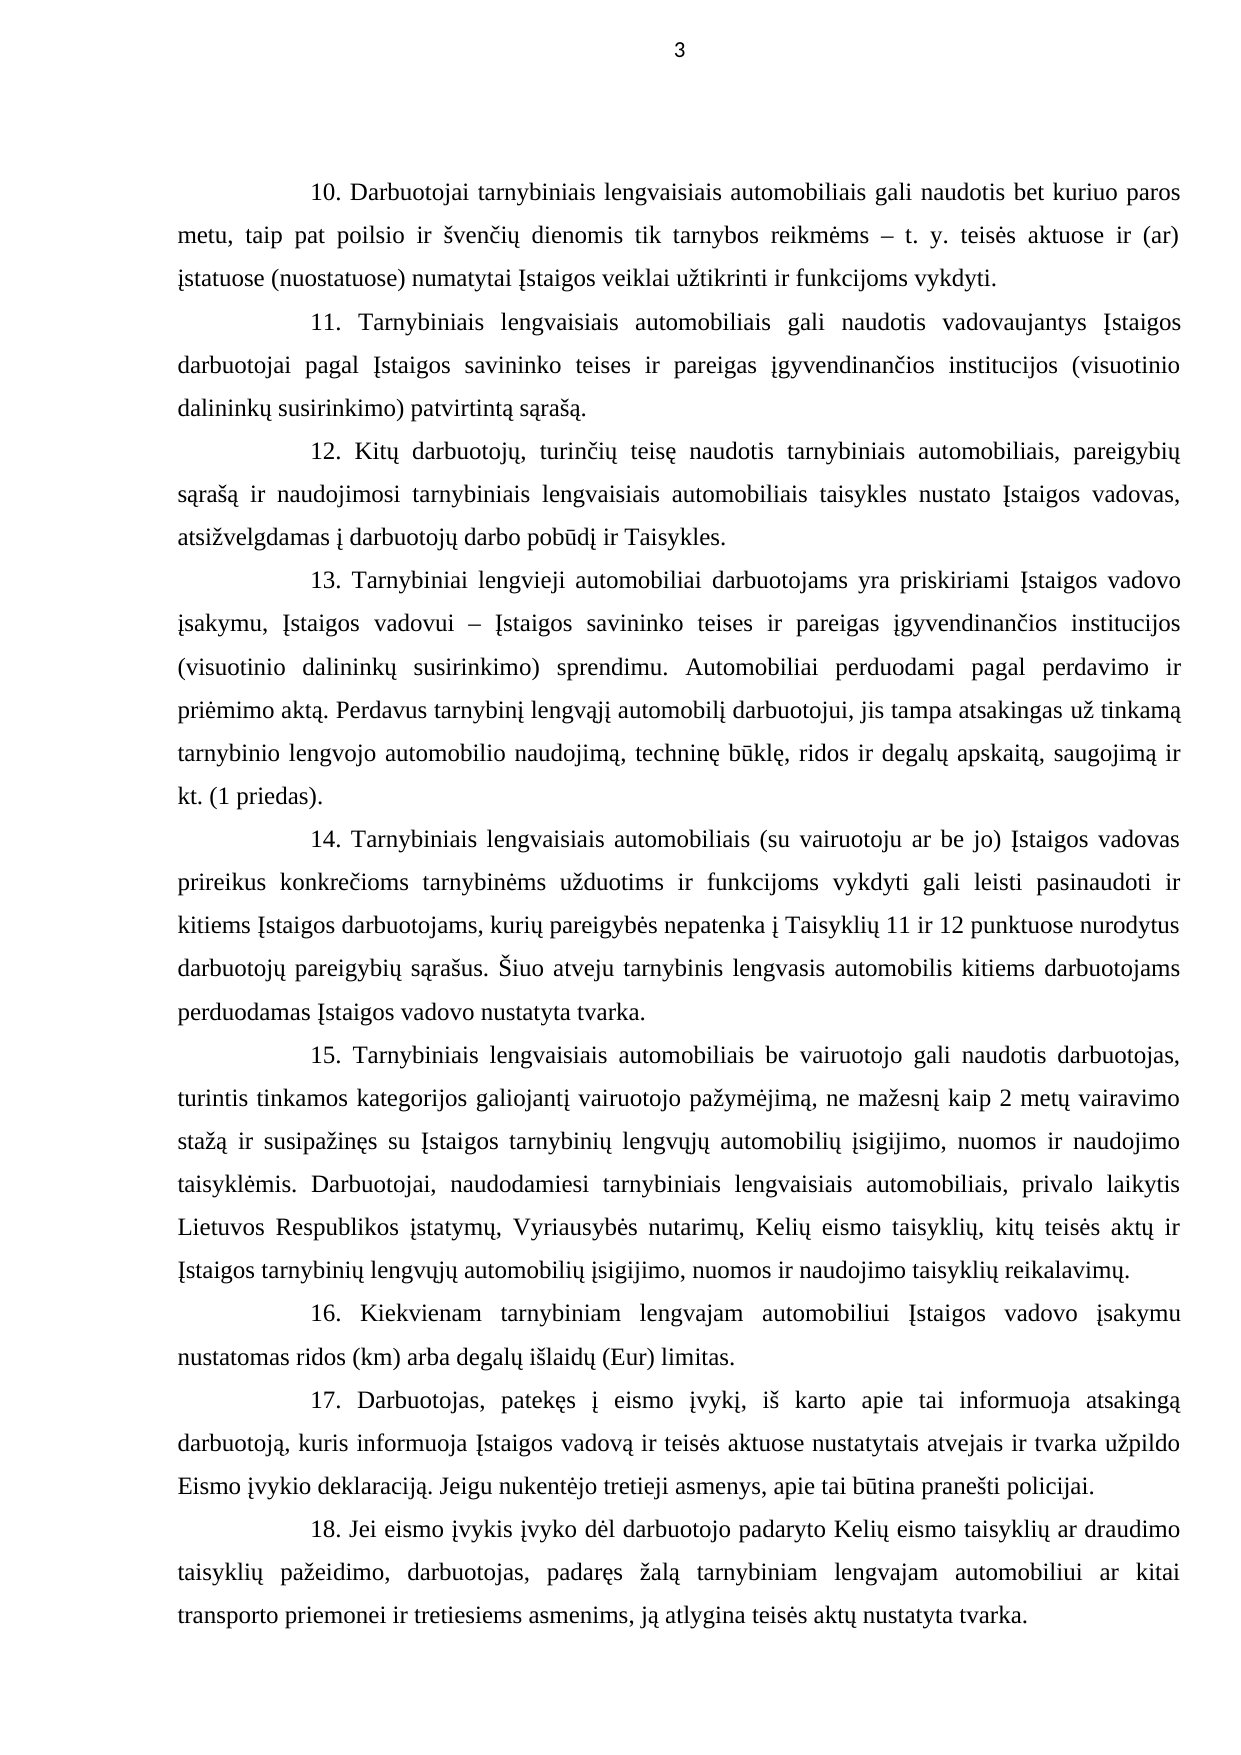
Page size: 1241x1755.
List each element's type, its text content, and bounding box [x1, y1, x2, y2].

text 17. Darbuotojas, patekęs į eismo įvykį, iš karto apie tai informuoja atsakingą darbuotoją, kuris informuoja Įstaigos vadovą ir teisės aktuose nustatytais atvejais ir tvarka užpildo Eismo įvykio deklaraciją. Jeigu nukentėjo tretieji asmenys, apie tai būtina pranešti policijai. [177, 1385, 1181, 1500]
text 12. Kitų darbuotojų, turinčių teisę naudotis tarnybiniais automobiliais, pareigybių sąrašą ir naudojimosi tarnybiniais lengvaisiais automobiliais taisykles nustato Įstaigos vadovas, atsižvelgdamas į darbuotojų darbo pobūdį ir Taisykles. [177, 436, 1181, 551]
text 13. Tarnybiniai lengvieji automobiliai darbuotojams yra priskiriami Įstaigos vadovo įsakymu, Įstaigos vadovui – Įstaigos savininko teises ir pareigas įgyvendinančios institucijos (visuotinio dalininkų susirinkimo) sprendimu. Automobiliai perduodami pagal perdavimo ir priėmimo aktą. Perdavus tarnybinį lengvąjį automobilį darbuotojui, jis tampa atsakingas už tinkamą tarnybinio lengvojo automobilio naudojimą, techninę būklę, ridos ir degalų apskaitą, saugojimą ir kt. (1 priedas). [177, 565, 1181, 810]
text 11. Tarnybiniais lengvaisiais automobiliais gali naudotis vadovaujantys Įstaigos darbuotojai pagal Įstaigos savininko teises ir pareigas įgyvendinančios institucijos (visuotinio dalininkų susirinkimo) patvirtintą sąrašą. [177, 307, 1181, 422]
text 14. Tarnybiniais lengvaisiais automobiliais (su vairuotoju ar be jo) Įstaigos vadovas prireikus konkrečioms tarnybinėms užduotims ir funkcijoms vykdyti gali leisti pasinaudoti ir kitiems Įstaigos darbuotojams, kurių pareigybės nepatenka į Taisyklių 11 ir 12 punktuose nurodytus darbuotojų pareigybių sąrašus. Šiuo atveju tarnybinis lengvasis automobilis kitiems darbuotojams perduodamas Įstaigos vadovo nustatyta tvarka. [177, 824, 1181, 1025]
text 10. Darbuotojai tarnybiniais lengvaisiais automobiliais gali naudotis bet kuriuo paros metu, taip pat poilsio ir švenčių dienomis tik tarnybos reikmėms – t. y. teisės aktuose ir (ar) įstatuose (nuostatuose) numatytai Įstaigos veiklai užtikrinti ir funkcijoms vykdyti. [177, 177, 1181, 292]
text 16. Kiekvienam tarnybiniam lengvajam automobiliui Įstaigos vadovo įsakymu nustatomas ridos (km) arba degalų išlaidų (Eur) limitas. [177, 1298, 1181, 1370]
text 18. Jei eismo įvykis įvyko dėl darbuotojo padaryto Kelių eismo taisyklių ar draudimo taisyklių pažeidimo, darbuotojas, padaręs žalą tarnybiniam lengvajam automobiliui ar kitai transporto priemonei ir tretiesiems asmenims, ją atlygina teisės aktų nustatyta tvarka. [177, 1514, 1181, 1629]
text 15. Tarnybiniais lengvaisiais automobiliais be vairuotojo gali naudotis darbuotojas, turintis tinkamos kategorijos galiojantį vairuotojo pažymėjimą, ne mažesnį kaip 2 metų vairavimo stažą ir susipažinęs su Įstaigos tarnybinių lengvųjų automobilių įsigijimo, nuomos ir naudojimo taisyklėmis. Darbuotojai, naudodamiesi tarnybiniais lengvaisiais automobiliais, privalo laikytis Lietuvos Respublikos įstatymų, Vyriausybės nutarimų, Kelių eismo taisyklių, kitų teisės aktų ir Įstaigos tarnybinių lengvųjų automobilių įsigijimo, nuomos ir naudojimo taisyklių reikalavimų. [177, 1040, 1181, 1284]
